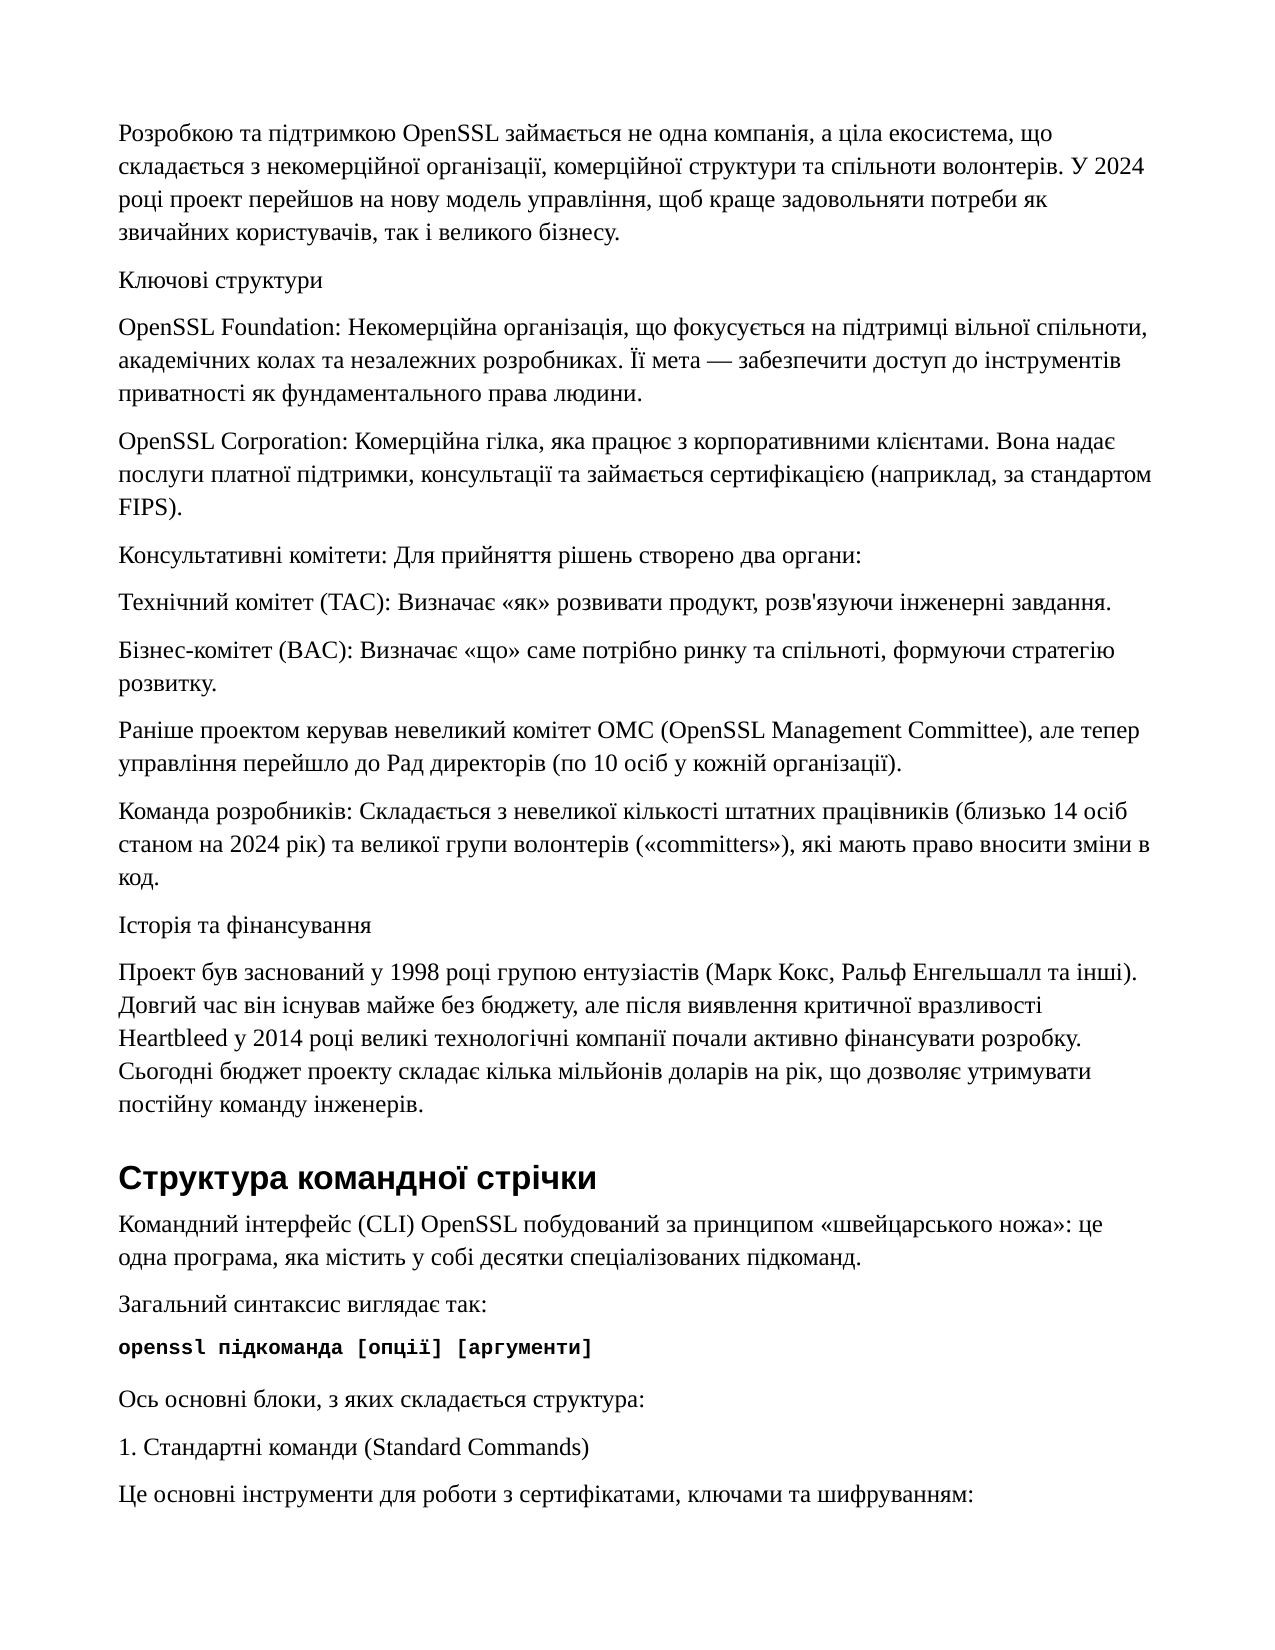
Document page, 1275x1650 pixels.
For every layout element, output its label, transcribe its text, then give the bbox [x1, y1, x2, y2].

text Історія та фінансування [118, 910, 1157, 938]
text Ось основні блоки, з яких складається структура: [118, 1384, 1157, 1413]
text OpenSSL Corporation: Комерційна гілка, яка працює з корпоративними клієнтами. Вона надає послуги платної підтримки, консультації та займається сертифікацією (наприклад, за стандартом FIPS). [118, 426, 1157, 521]
text 1. Стандартні команди (Standard Commands) [118, 1432, 1157, 1461]
text OpenSSL Foundation: Некомерційна організація, що фокусується на підтримці вільної спільноти, академічних колах та незалежних розробниках. Її мета — забезпечити доступ до інструментів приватності як фундаментального права людини. [118, 312, 1157, 407]
text Ключові структури [118, 265, 1157, 293]
text Команда розробників: Складається з невеликої кількості штатних працівників (близько 14 осіб станом на 2024 рік) та великої групи волонтерів («committers»), які мають право вносити зміни в код. [118, 796, 1157, 891]
text Проект був заснований у 1998 році групою ентузіастів (Марк Кокс, Ральф Енгельшалл та інші). Довгий час він існував майже без бюджету, але після виявлення критичної вразливості Heartbleed у 2014 році великі технологічні компанії почали активно фінансувати розробку. Сьогодні бюджет проекту складає кілька мільйонів доларів на рік, що дозволяє утримувати постійну команду інженерів. [118, 957, 1157, 1118]
text Раніше проектом керував невеликий комітет OMC (OpenSSL Management Committee), але тепер управління перейшло до Рад директорів (по 10 осіб у кожній організації). [118, 716, 1157, 777]
text Загальний синтаксис виглядає так: [118, 1289, 1157, 1318]
text Це основні інструменти для роботи з сертифікатами, ключами та шифруванням: [118, 1479, 1157, 1508]
text Розробкою та підтримкою OpenSSL займається не одна компанія, а ціла екосистема, що складається з некомерційної організації, комерційної структури та спільноти волонтерів. У 2024 році проект перейшов на нову модель управління, щоб краще задовольняти потреби як звичайних користувачів, так і великого бізнесу. [118, 118, 1157, 246]
text Технічний комітет (TAC): Визначає «як» розвивати продукт, розв'язуючи інженерні завдання. [118, 587, 1157, 616]
text Бізнес-комітет (BAC): Визначає «що» саме потрібно ринку та спільноті, формуючи стратегію розвитку. [118, 635, 1157, 697]
text openssl підкоманда [опції] [аргументи] [118, 1337, 1157, 1361]
text Командний інтерфейс (CLI) OpenSSL побудований за принципом «швейцарського ножа»: це одна програма, яка містить у собі десятки спеціалізованих підкоманд. [118, 1209, 1157, 1271]
text Консультативні комітети: Для прийняття рішень створено два органи: [118, 540, 1157, 568]
subtitle Структура командної стрічки [118, 1158, 1157, 1196]
